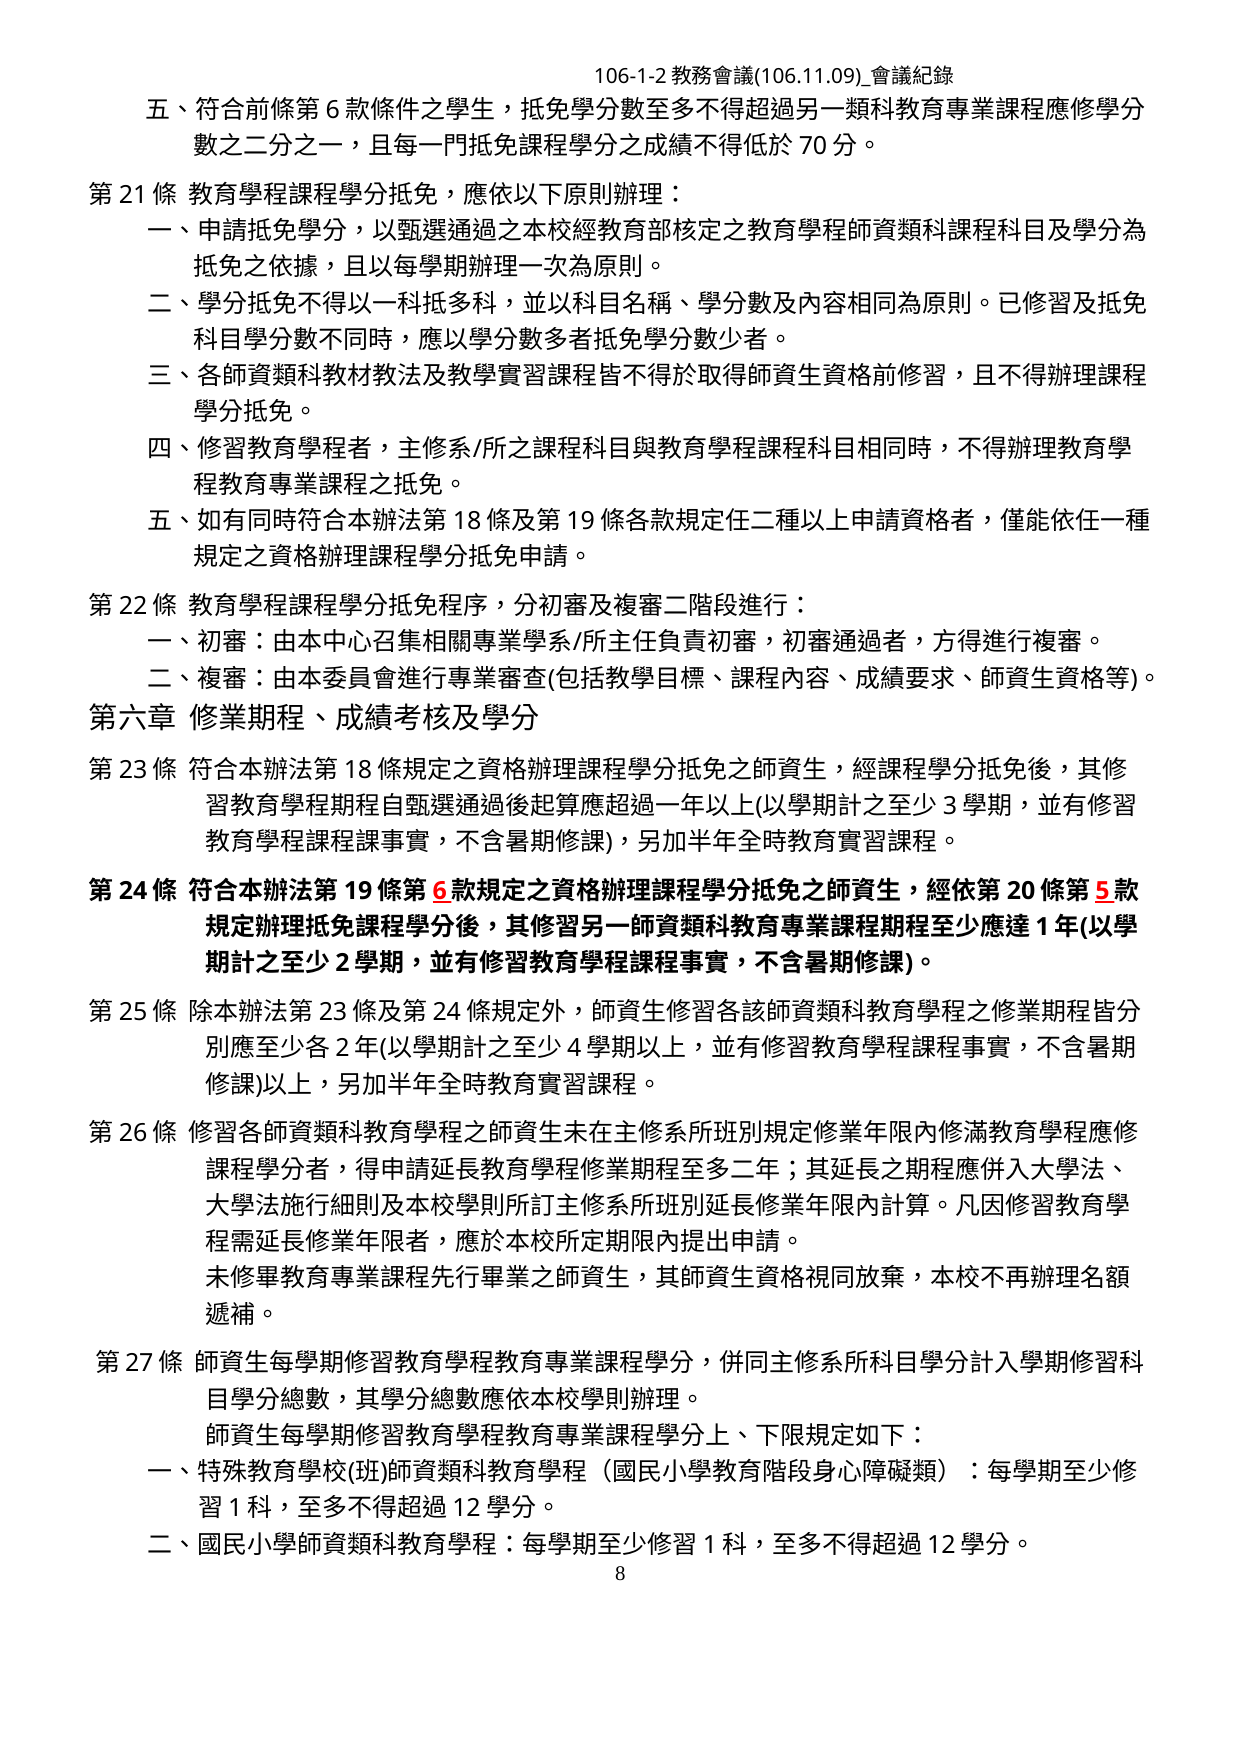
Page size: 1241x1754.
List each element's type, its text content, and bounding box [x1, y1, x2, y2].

text 第六章 修業期程、成績考核及學分 [89, 694, 1152, 737]
text 二、學分抵免不得以一科抵多科，並以科目名稱、學分數及內容相同為原則。已修習及抵免科目學分數不同時，應以學分數多者抵免學分數少者。 [148, 283, 1152, 356]
text 第24條 符合本辦法第19條第6款規定之資格辦理課程學分抵免之師資生，經依第20條第5款規定辦理抵免課程學分後，其修習另一師資類科教育專業課程期程至少應達1年(以學期計之至少2學期，並有修習教育學程課程事實，不含暑期修課)。 [89, 870, 1152, 979]
text 第25條 除本辦法第23條及第24條規定外，師資生修習各該師資類科教育學程之修業期程皆分別應至少各2年(以學期計之至少4學期以上，並有修習教育學程課程事實，不含暑期修課)以上，另加半年全時教育實習課程。 [89, 992, 1152, 1100]
text 一、申請抵免學分，以甄選通過之本校經教育部核定之教育學程師資類科課程科目及學分為抵免之依據，且以每學期辦理一次為原則。 [148, 211, 1152, 283]
text 二、複審：由本委員會進行專業審查(包括教學目標、課程內容、成績要求、師資生資格等)。 [148, 658, 1152, 694]
text 第23條 符合本辦法第18條規定之資格辦理課程學分抵免之師資生，經課程學分抵免後，其修習教育學程期程自甄選通過後起算應超過一年以上(以學期計之至少3學期，並有修習教育學程課程課事實，不含暑期修課)，另加半年全時教育實習課程。 [89, 749, 1152, 858]
text 第21條 教育學程課程學分抵免，應依以下原則辦理： [89, 174, 1152, 211]
text 第26條 修習各師資類科教育學程之師資生未在主修系所班別規定修業年限內修滿教育學程應修課程學分者，得申請延長教育學程修業期程至多二年；其延長之期程應併入大學法、大學法施行細則及本校學則所訂主修系所班別延長修業年限內計算。凡因修習教育學程需延長修業年限者，應於本校所定期限內提出申請。 未修畢教育專業課程先行畢業之師資生，其師資生資格視同放棄，本校不再辦理名額遞補。 [89, 1113, 1152, 1330]
text 一、特殊教育學校(班)師資類科教育學程（國民小學教育階段身心障礙類）：每學期至少修習1科，至多不得超過12學分。 [148, 1452, 1152, 1524]
text 三、各師資類科教材教法及教學實習課程皆不得於取得師資生資格前修習，且不得辦理課程學分抵免。 [148, 356, 1152, 428]
text 四、修習教育學程者，主修系/所之課程科目與教育學程課程科目相同時，不得辦理教育學程教育專業課程之抵免。 [148, 428, 1152, 501]
text 五、符合前條第6款條件之學生，抵免學分數至多不得超過另一類科教育專業課程應修學分數之二分之一，且每一門抵免課程學分之成績不得低於70分。 [145, 89, 1152, 162]
text 第22條 教育學程課程學分抵免程序，分初審及複審二階段進行： [89, 586, 1152, 622]
text 五、如有同時符合本辦法第18條及第19條各款規定任二種以上申請資格者，僅能依任一種規定之資格辦理課程學分抵免申請。 [148, 501, 1152, 573]
text 第27條 師資生每學期修習教育學程教育專業課程學分，併同主修系所科目學分計入學期修習科目學分總數，其學分總數應依本校學則辦理。 師資生每學期修習教育學程教育專業課程學分上、下限規定如下： [95, 1343, 1152, 1452]
text 二、國民小學師資類科教育學程：每學期至少修習1科，至多不得超過12學分。 [148, 1524, 1152, 1560]
text 一、初審：由本中心召集相關專業學系/所主任負責初審，初審通過者，方得進行複審。 [148, 622, 1152, 658]
